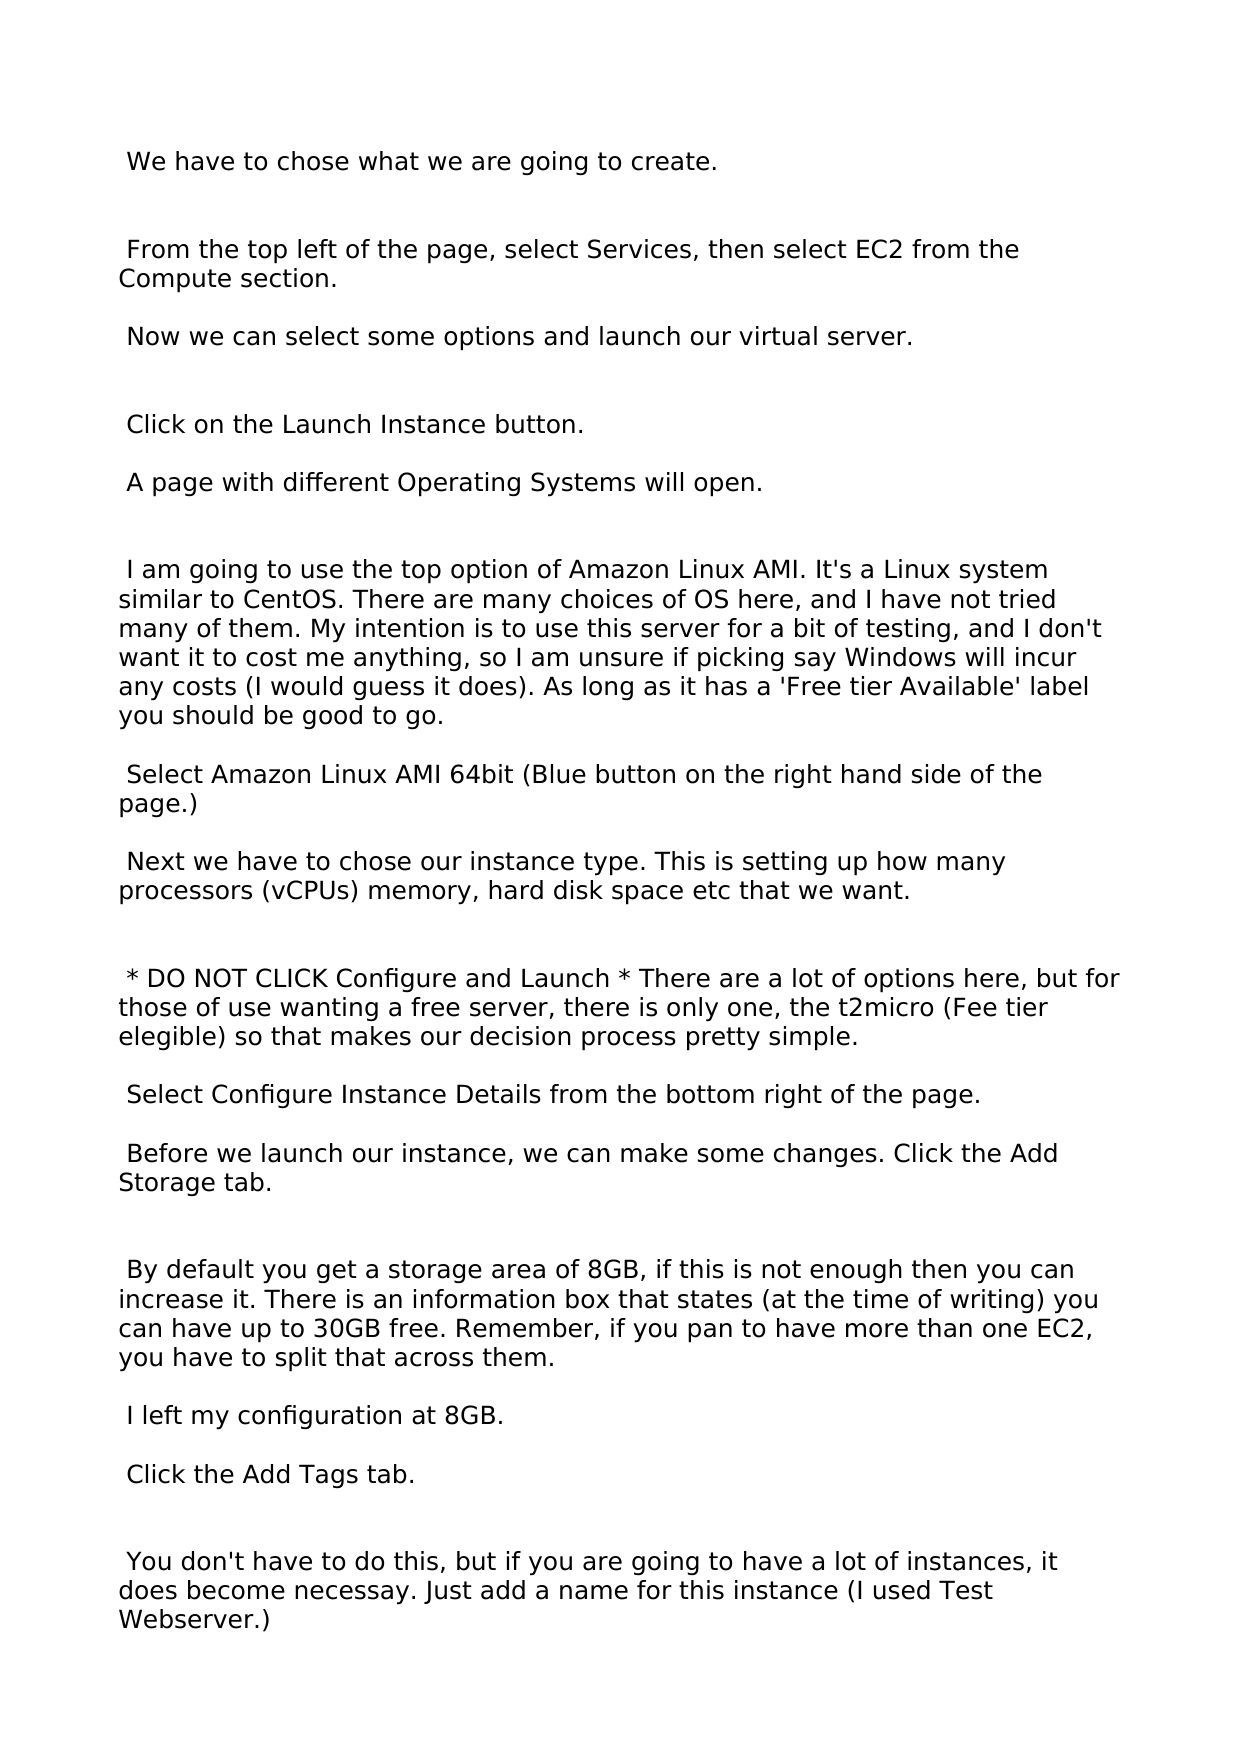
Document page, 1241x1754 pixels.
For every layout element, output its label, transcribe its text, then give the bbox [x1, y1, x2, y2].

text We have to chose what we are going to create. From the top left of the page, select Services, then select EC2 from the Compute section. Now we can select some options and launch our virtual server. Click on the Launch Instance button. A page with different Operating Systems will open. I am going to use the top option of Amazon Linux AMI. It's a Linux system similar to CentOS. There are many choices of OS here, and I have not tried many of them. My intention is to use this server for a bit of testing, and I don't want it to cost me anything, so I am unsure if picking say Windows will incur any costs (I would guess it does). As long as it has a 'Free tier Available' label you should be good to go. Select Amazon Linux AMI 64bit (Blue button on the right hand side of the page.) Next we have to chose our instance type. This is setting up how many processors (vCPUs) memory, hard disk space etc that we want. * DO NOT CLICK Configure and Launch * There are a lot of options here, but for those of use wanting a free server, there is only one, the t2micro (Fee tier elegible) so that makes our decision process pretty simple. Select Configure Instance Details from the bottom right of the page. Before we launch our instance, we can make some changes. Click the Add Storage tab. By default you get a storage area of 8GB, if this is not enough then you can increase it. There is an information box that states (at the time of writing) you can have up to 30GB free. Remember, if you pan to have more than one EC2, you have to split that across them. I left my configuration at 8GB. Click the Add Tags tab. You don't have to do this, but if you are going to have a lot of instances, it does become necessay. Just add a name for this instance (I used Test Webserver.) [118, 118, 1122, 1635]
